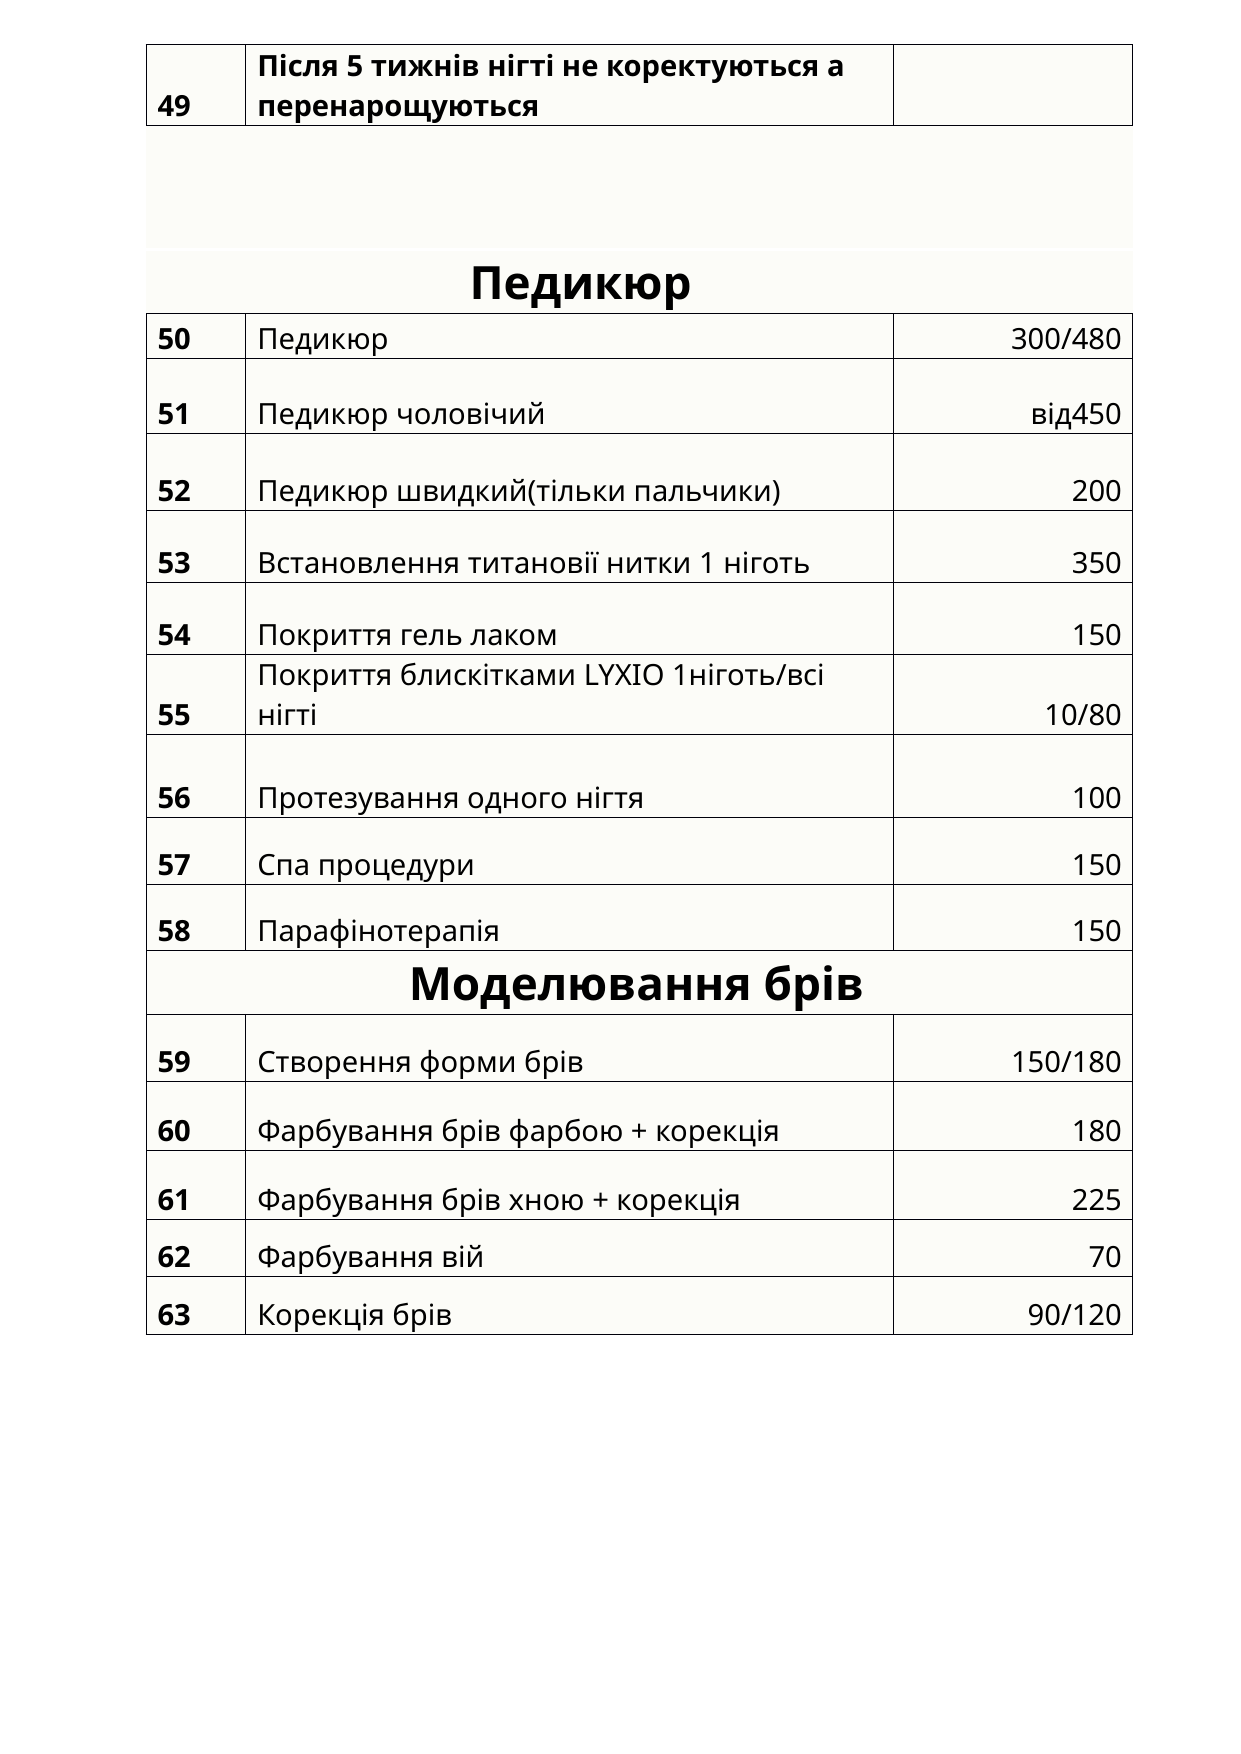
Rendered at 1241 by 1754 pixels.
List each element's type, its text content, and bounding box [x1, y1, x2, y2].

table_cell [146, 126, 246, 190]
table_cell 150 [894, 885, 1132, 950]
table_cell 55 [147, 655, 245, 734]
table_cell 50 [147, 314, 245, 358]
table_cell 59 [147, 1015, 245, 1081]
table_cell 63 [147, 1277, 245, 1334]
table_cell [146, 190, 246, 248]
table_cell 54 [147, 583, 245, 654]
table_cell 150/180 [894, 1015, 1132, 1081]
table_cell 350 [894, 511, 1132, 582]
table_cell 51 [147, 359, 245, 433]
table_cell 225 [894, 1151, 1132, 1218]
table_cell Покриття блискітками LYXIO 1ніготь/всі нігті [246, 655, 893, 734]
table_cell 62 [147, 1220, 245, 1276]
table_cell [894, 45, 1132, 125]
table_cell 90/120 [894, 1277, 1132, 1334]
table_cell 56 [147, 735, 245, 817]
table_cell Фарбування вій [246, 1220, 893, 1276]
table_cell 150 [894, 583, 1132, 654]
table_cell 10/80 [894, 655, 1132, 734]
table_cell 52 [147, 434, 245, 510]
table_cell Парафінотерапія [246, 885, 893, 950]
table_cell Педикюр швидкий(тільки пальчики) [246, 434, 893, 510]
table_cell 60 [147, 1082, 245, 1150]
table_cell 180 [894, 1082, 1132, 1150]
table_cell Покриття гель лаком [246, 583, 893, 654]
table_cell 150 [894, 818, 1132, 884]
table_cell [246, 126, 894, 190]
table_cell Моделювання брів [147, 951, 1132, 1014]
table_cell Педикюр чоловічий [246, 359, 893, 433]
table_cell 53 [147, 511, 245, 582]
table_cell 200 [894, 434, 1132, 510]
table_cell 57 [147, 818, 245, 884]
table_cell Фарбування брів хною + корекція [246, 1151, 893, 1218]
table_cell [894, 190, 1133, 248]
table_cell Корекція брів [246, 1277, 893, 1334]
table_cell Спа процедури [246, 818, 893, 884]
table_cell Фарбування брів фарбою + корекція [246, 1082, 893, 1150]
table_cell 100 [894, 735, 1132, 817]
table_cell Протезування одного нігтя [246, 735, 893, 817]
table_cell 300/480 [894, 314, 1132, 358]
table_cell 58 [147, 885, 245, 950]
table_cell [894, 126, 1133, 190]
table_cell від450 [894, 359, 1132, 433]
table_cell 49 [147, 45, 245, 125]
table_cell Педикюр [146, 251, 1133, 313]
table_cell 61 [147, 1151, 245, 1218]
table_cell Педикюр [246, 314, 893, 358]
table_cell [246, 190, 894, 248]
table_cell Створення форми брів [246, 1015, 893, 1081]
table_cell 70 [894, 1220, 1132, 1276]
table_cell Встановлення титановії нитки 1 ніготь [246, 511, 893, 582]
table_cell Після 5 тижнів нігті не коректуються а перенарощуються [246, 45, 893, 125]
